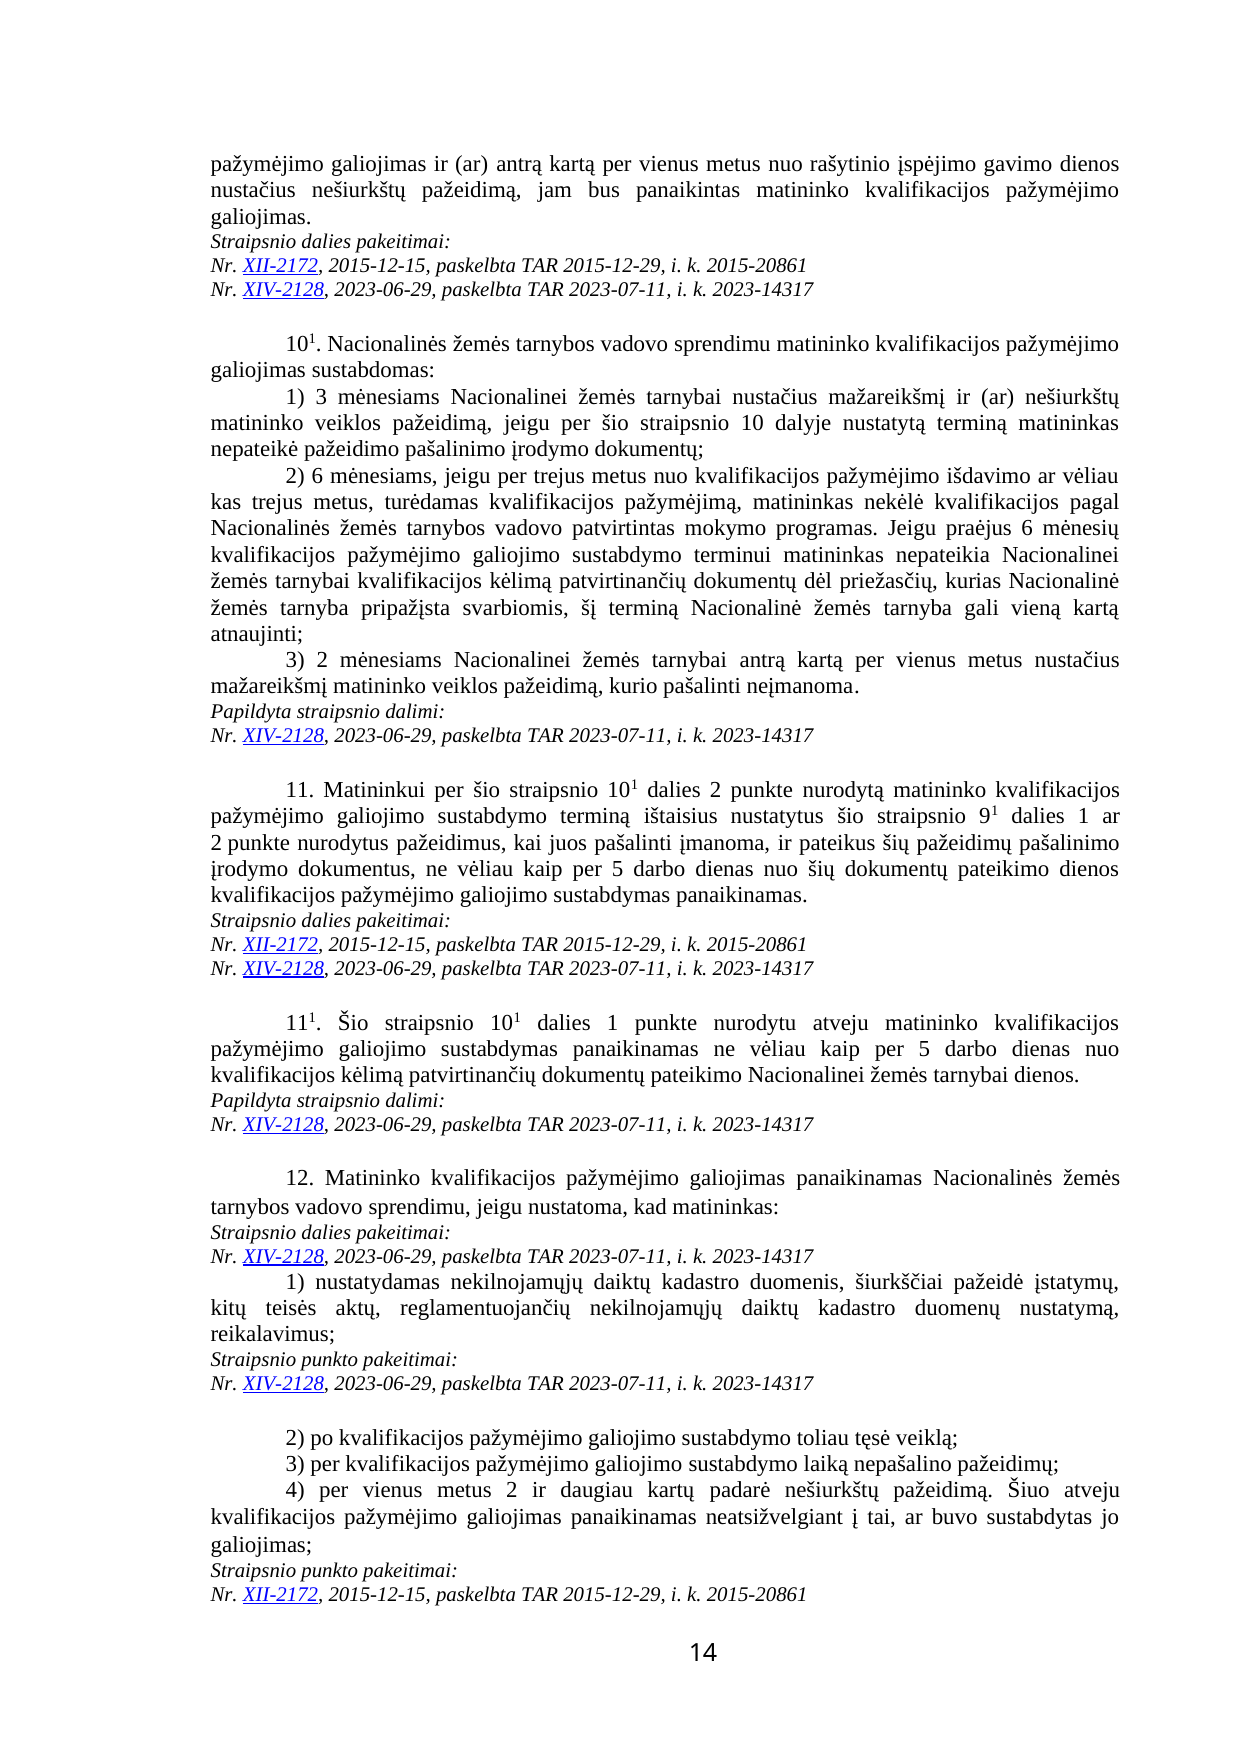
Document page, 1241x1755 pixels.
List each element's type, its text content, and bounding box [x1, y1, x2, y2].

text Nr. XII-2172, 2015-12-15, paskelbta TAR 2015-12-29, i. k. 2015-20861 [210, 253, 1120, 277]
text pažymėjimo galiojimas ir (ar) antrą kartą per vienus metus nuo rašytinio įspėjimo gavimo dienos nustačius nešiurkštų pažeidimą, jam bus panaikintas matininko kvalifikacijos pažymėjimo galiojimas. [210, 150, 1120, 229]
text Straipsnio dalies pakeitimai: [210, 229, 1120, 253]
text 1) nustatydamas nekilnojamųjų daiktų kadastro duomenis, šiurkščiai pažeidė įstatymų, kitų teisės aktų, reglamentuojančių nekilnojamųjų daiktų kadastro duomenų nustatymą, reikalavimus; [210, 1268, 1120, 1347]
text 11. Matininkui per šio straipsnio 101 dalies 2 punkte nurodytą matininko kvalifikacijos pažymėjimo galiojimo sustabdymo terminą ištaisius nustatytus šio straipsnio 91 dalies 1 ar 2 punkte nurodytus pažeidimus, kai juos pašalinti įmanoma, ir pateikus šių pažeidimų pašalinimo įrodymo dokumentus, ne vėliau kaip per 5 darbo dienas nuo šių dokumentų pateikimo dienos kvalifikacijos pažymėjimo galiojimo sustabdymas panaikinamas. [210, 776, 1120, 908]
text 12. Matininko kvalifikacijos pažymėjimo galiojimas panaikinamas Nacionalinės žemės tarnybos vadovo sprendimu, jeigu nustatoma, kad matininkas: [210, 1164, 1120, 1219]
text 1) 3 mėnesiams Nacionalinei žemės tarnybai nustačius mažareikšmį ir (ar) nešiurkštų matininko veiklos pažeidimą, jeigu per šio straipsnio 10 dalyje nustatytą terminą matininkas nepateikė pažeidimo pašalinimo įrodymo dokumentų; [210, 383, 1120, 462]
text 2) po kvalifikacijos pažymėjimo galiojimo sustabdymo toliau tęsė veiklą; [210, 1424, 1120, 1450]
text 2) 6 mėnesiams, jeigu per trejus metus nuo kvalifikacijos pažymėjimo išdavimo ar vėliau kas trejus metus, turėdamas kvalifikacijos pažymėjimą, matininkas nekėlė kvalifikacijos pagal Nacionalinės žemės tarnybos vadovo patvirtintas mokymo programas. Jeigu praėjus 6 mėnesių kvalifikacijos pažymėjimo galiojimo sustabdymo terminui matininkas nepateikia Nacionalinei žemės tarnybai kvalifikacijos kėlimą patvirtinančių dokumentų dėl priežasčių, kurias Nacionalinė žemės tarnyba pripažįsta svarbiomis, šį terminą Nacionalinė žemės tarnyba gali vieną kartą atnaujinti; [210, 462, 1120, 646]
text Straipsnio punkto pakeitimai: [210, 1558, 1120, 1582]
text 3) per kvalifikacijos pažymėjimo galiojimo sustabdymo laiką nepašalino pažeidimų; [210, 1450, 1120, 1476]
text Straipsnio punkto pakeitimai: [210, 1347, 1120, 1371]
text Nr. XIV-2128, 2023-06-29, paskelbta TAR 2023-07-11, i. k. 2023-14317 [210, 277, 1120, 301]
text Nr. XIV-2128, 2023-06-29, paskelbta TAR 2023-07-11, i. k. 2023-14317 [210, 956, 1120, 980]
text 3) 2 mėnesiams Nacionalinei žemės tarnybai antrą kartą per vienus metus nustačius mažareikšmį matininko veiklos pažeidimą, kurio pašalinti neįmanoma. [210, 646, 1120, 699]
text Papildyta straipsnio dalimi: [210, 699, 1120, 723]
text Nr. XII-2172, 2015-12-15, paskelbta TAR 2015-12-29, i. k. 2015-20861 [210, 1582, 1120, 1606]
text Nr. XIV-2128, 2023-06-29, paskelbta TAR 2023-07-11, i. k. 2023-14317 [210, 1371, 1120, 1395]
text Nr. XII-2172, 2015-12-15, paskelbta TAR 2015-12-29, i. k. 2015-20861 [210, 932, 1120, 956]
text 4) per vienus metus 2 ir daugiau kartų padarė nešiurkštų pažeidimą. Šiuo atveju kvalifikacijos pažymėjimo galiojimas panaikinamas neatsižvelgiant į tai, ar buvo sustabdytas jo galiojimas; [210, 1476, 1120, 1558]
text Papildyta straipsnio dalimi: [210, 1088, 1120, 1112]
text 111. Šio straipsnio 101 dalies 1 punkte nurodytu atveju matininko kvalifikacijos pažymėjimo galiojimo sustabdymas panaikinamas ne vėliau kaip per 5 darbo dienas nuo kvalifikacijos kėlimą patvirtinančių dokumentų pateikimo Nacionalinei žemės tarnybai dienos. [210, 1008, 1120, 1088]
text Nr. XIV-2128, 2023-06-29, paskelbta TAR 2023-07-11, i. k. 2023-14317 [210, 723, 1120, 747]
text 101. Nacionalinės žemės tarnybos vadovo sprendimu matininko kvalifikacijos pažymėjimo galiojimas sustabdomas: [210, 330, 1120, 383]
text Straipsnio dalies pakeitimai: [210, 1219, 1120, 1244]
text Straipsnio dalies pakeitimai: [210, 908, 1120, 932]
text Nr. XIV-2128, 2023-06-29, paskelbta TAR 2023-07-11, i. k. 2023-14317 [210, 1244, 1120, 1268]
text Nr. XIV-2128, 2023-06-29, paskelbta TAR 2023-07-11, i. k. 2023-14317 [210, 1112, 1120, 1136]
